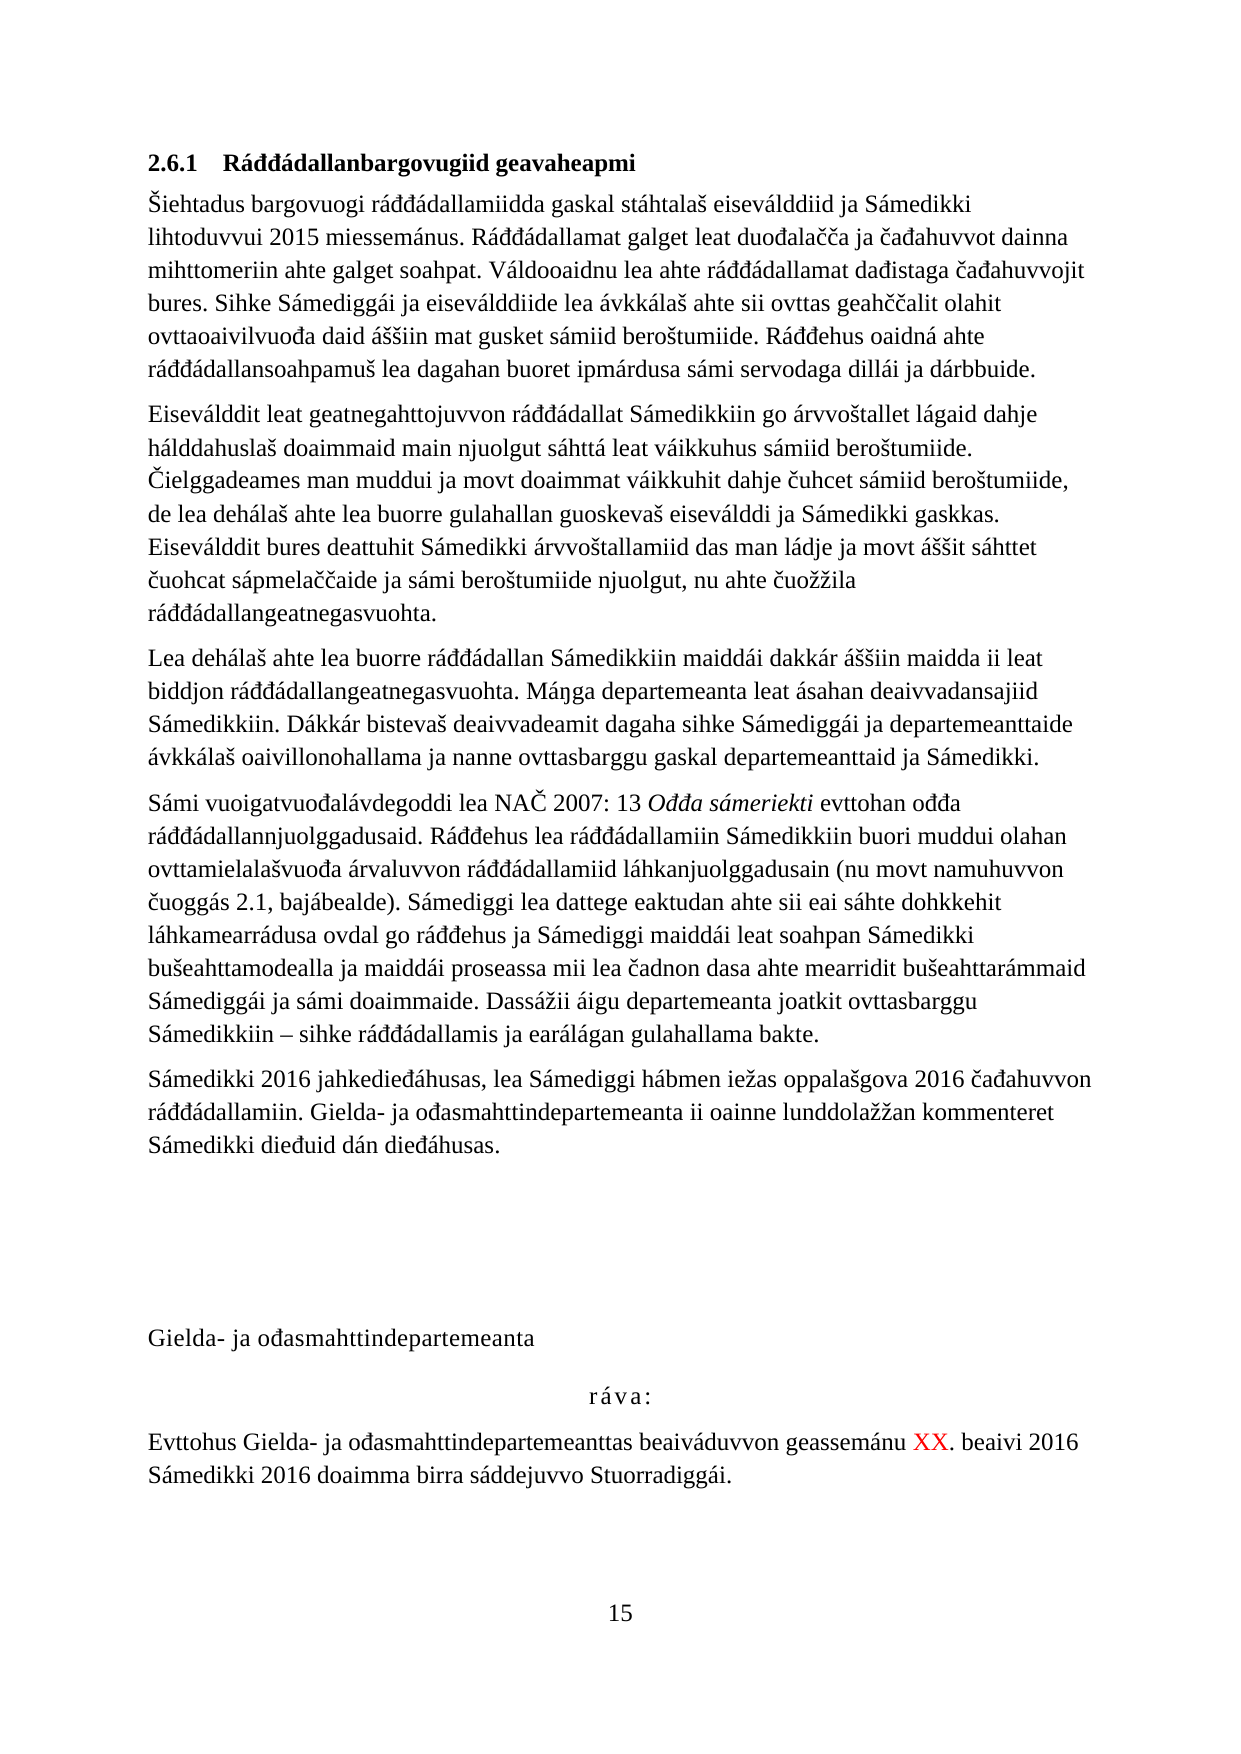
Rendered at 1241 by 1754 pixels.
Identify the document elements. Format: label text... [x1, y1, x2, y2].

text Eiseválddit leat geatnegahttojuvvon ráđđádallat Sámedikkiin go árvvoštallet lágaid dahje hálddahuslaš doaimmaid main njuolgut sáhttá leat váikkuhus sámiid beroštumiide. Čielggadeames man muddui ja movt doaimmat váikkuhit dahje čuhcet sámiid beroštumiide, de lea dehálaš ahte lea buorre gulahallan guoskevaš eiseválddi ja Sámedikki gaskkas. Eiseválddit bures deattuhit Sámedikki árvvoštallamiid das man ládje ja movt áššit sáhttet čuohcat sápmelaččaide ja sámi beroštumiide njuolgut, nu ahte čuožžila ráđđádallangeatnegasvuohta. [148, 399, 1093, 626]
text Lea dehálaš ahte lea buorre ráđđádallan Sámedikkiin maiddái dakkár áššiin maidda ii leat biddjon ráđđádallangeatnegasvuohta. Máŋga departemeanta leat ásahan deaivvadansajiid Sámedikkiin. Dákkár bistevaš deaivvadeamit dagaha sihke Sámediggái ja departemeanttaide ávkkálaš oaivillonohallama ja nanne ovttasbarggu gaskal departemeanttaid ja Sámedikki. [148, 643, 1093, 771]
text ráva: [148, 1381, 1093, 1410]
text Sámedikki 2016 jahkedieđáhusas, lea Sámediggi hábmen iežas oppalašgova 2016 čađahuvvon ráđđádallamiin. Gielda- ja ođasmahttindepartemeanta ii oainne lunddolažžan kommenteret Sámedikki dieđuid dán dieđáhusas. [148, 1064, 1093, 1159]
subtitle Ráđđádallanbargovugiid geavaheapmi [148, 148, 1093, 176]
text Evttohus Gielda- ja ođasmahttindepartemeanttas beaiváduvvon geassemánu XX. beaivi 2016 Sámedikki 2016 doaimma birra sáddejuvvo Stuorradiggái. [148, 1427, 1093, 1488]
text Šiehtadus bargovuogi ráđđádallamiidda gaskal stáhtalaš eiseválddiid ja Sámedikki lihtoduvvui 2015 miessemánus. Ráđđádallamat galget leat duođalačča ja čađahuvvot dainna mihttomeriin ahte galget soahpat. Váldooaidnu lea ahte ráđđádallamat dađistaga čađahuvvojit bures. Sihke Sámediggái ja eiseválddiide lea ávkkálaš ahte sii ovttas geahččalit olahit ovttaoaivilvuođa daid áššiin mat gusket sámiid beroštumiide. Ráđđehus oaidná ahte ráđđádallansoahpamuš lea dagahan buoret ipmárdusa sámi servodaga dillái ja dárbbuide. [148, 189, 1093, 383]
text Sámi vuoigatvuođalávdegoddi lea NAČ 2007: 13 Ođđa sámeriekti evttohan ođđa ráđđádallannjuolggadusaid. Ráđđehus lea ráđđádallamiin Sámedikkiin buori muddui olahan ovttamielalašvuođa árvaluvvon ráđđádallamiid láhkanjuolggadusain (nu movt namuhuvvon čuoggás 2.1, bajábealde). Sámediggi lea dattege eaktudan ahte sii eai sáhte dohkkehit láhkamearrádusa ovdal go ráđđehus ja Sámediggi maiddái leat soahpan Sámedikki bušeahttamodealla ja maiddái proseassa mii lea čadnon dasa ahte mearridit bušeahttarámmaid Sámediggái ja sámi doaimmaide. Dassážii áigu departemeanta joatkit ovttasbarggu Sámedikkiin – sihke ráđđádallamis ja earálágan gulahallama bakte. [148, 788, 1093, 1048]
text Gielda- ja ođasmahttindepartemeanta [148, 1323, 1093, 1352]
